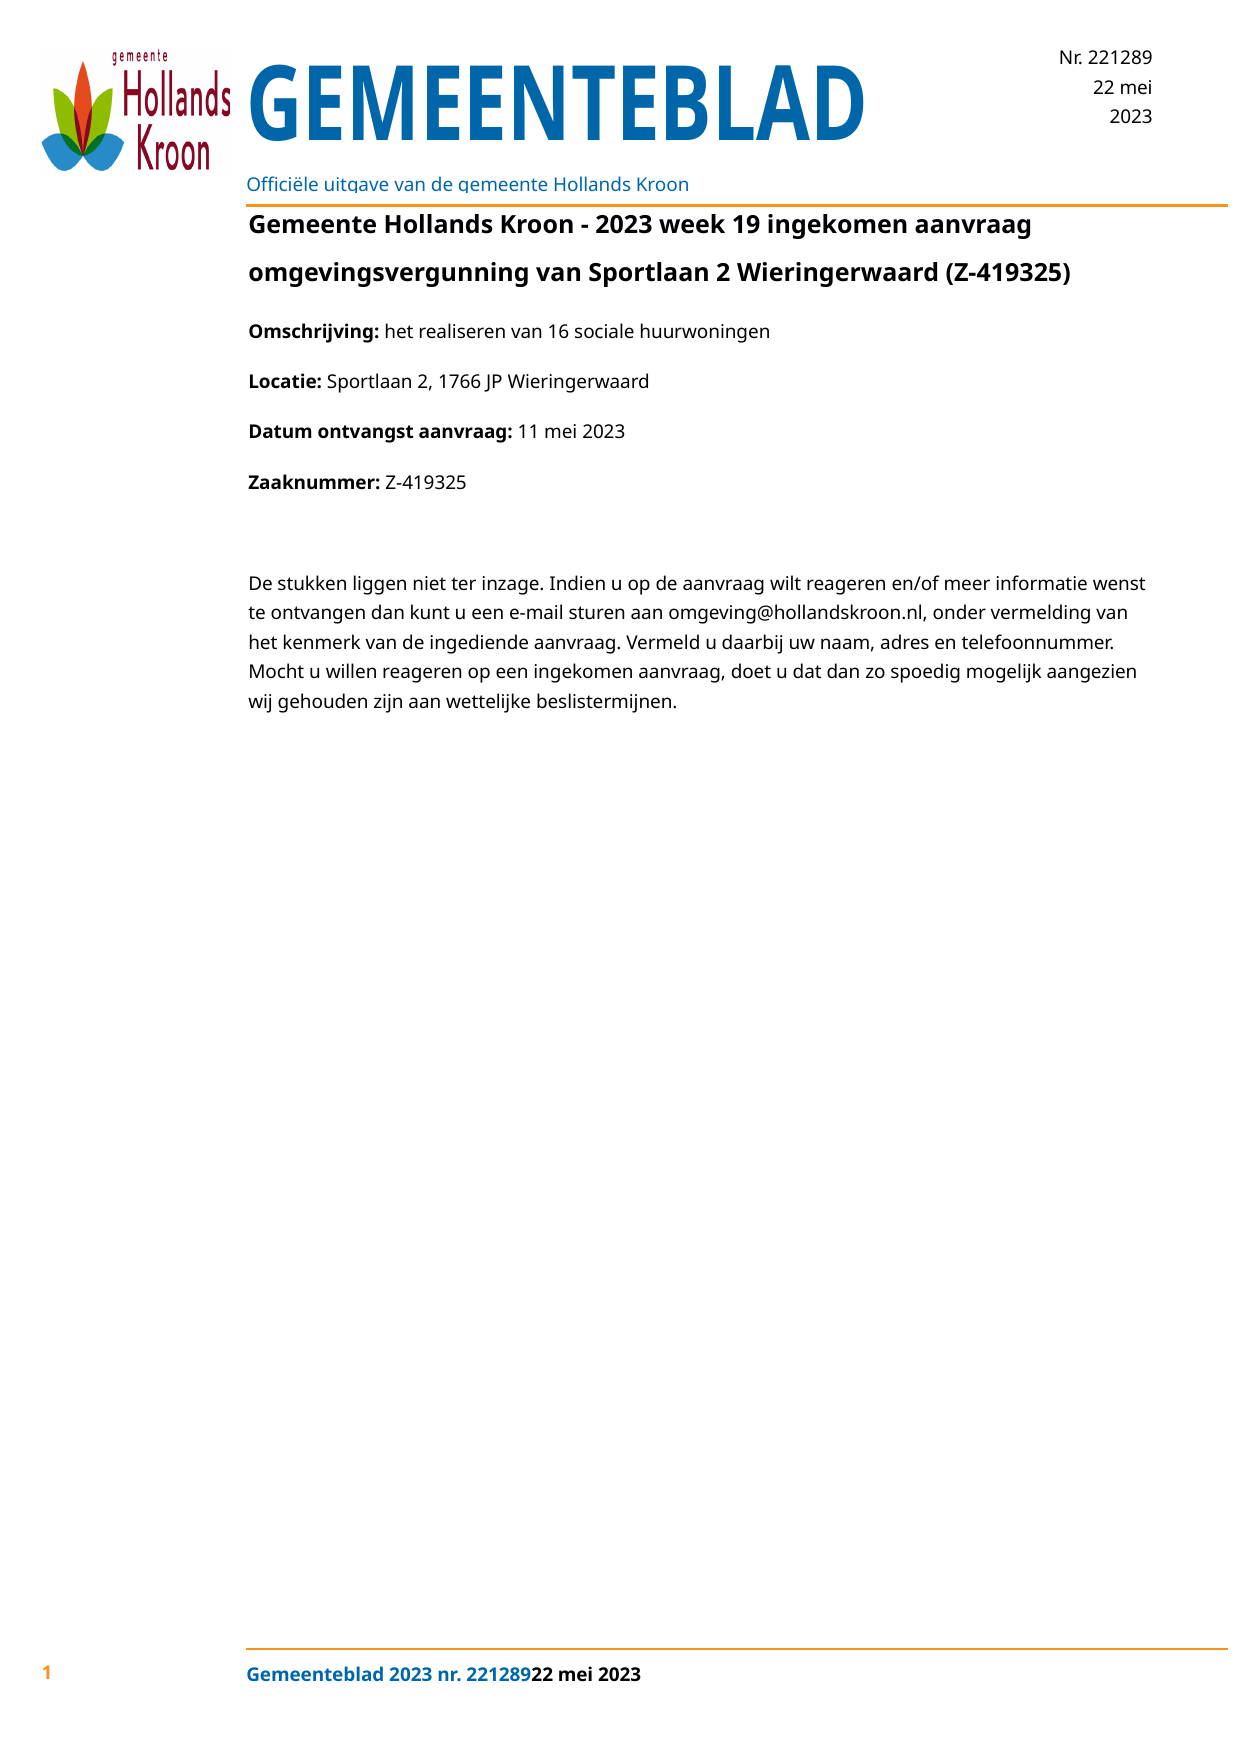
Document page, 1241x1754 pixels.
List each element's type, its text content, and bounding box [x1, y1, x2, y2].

text Zaaknummer: Z-419325 [248, 469, 1152, 495]
text Gemeente Hollands Kroon - 2023 week 19 ingekomen aanvraag omgevingsvergunning van Sportlaan 2 Wieringerwaard (Z-419325) [248, 207, 1152, 288]
text Locatie: Sportlaan 2, 1766 JP Wieringerwaard [248, 368, 1152, 394]
picture [41, 47, 231, 172]
text De stukken liggen niet ter inzage. Indien u op de aanvraag wilt reageren en/of meer informatie wenst te ontvangen dan kunt u een e-mail sturen aan omgeving@hollandskroon.nl, onder vermelding van het kenmerk van de ingediende aanvraag. Vermeld u daarbij uw naam, adres en telefoonnummer. Mocht u willen reageren op een ingekomen aanvraag, doet u dat dan zo spoedig mogelijk aangezien wij gehouden zijn aan wettelijke beslistermijnen. [248, 570, 1152, 714]
text Datum ontvangst aanvraag: 11 mei 2023 [248, 419, 1152, 444]
text Omschrijving: het realiseren van 16 sociale huurwoningen [248, 318, 1152, 344]
